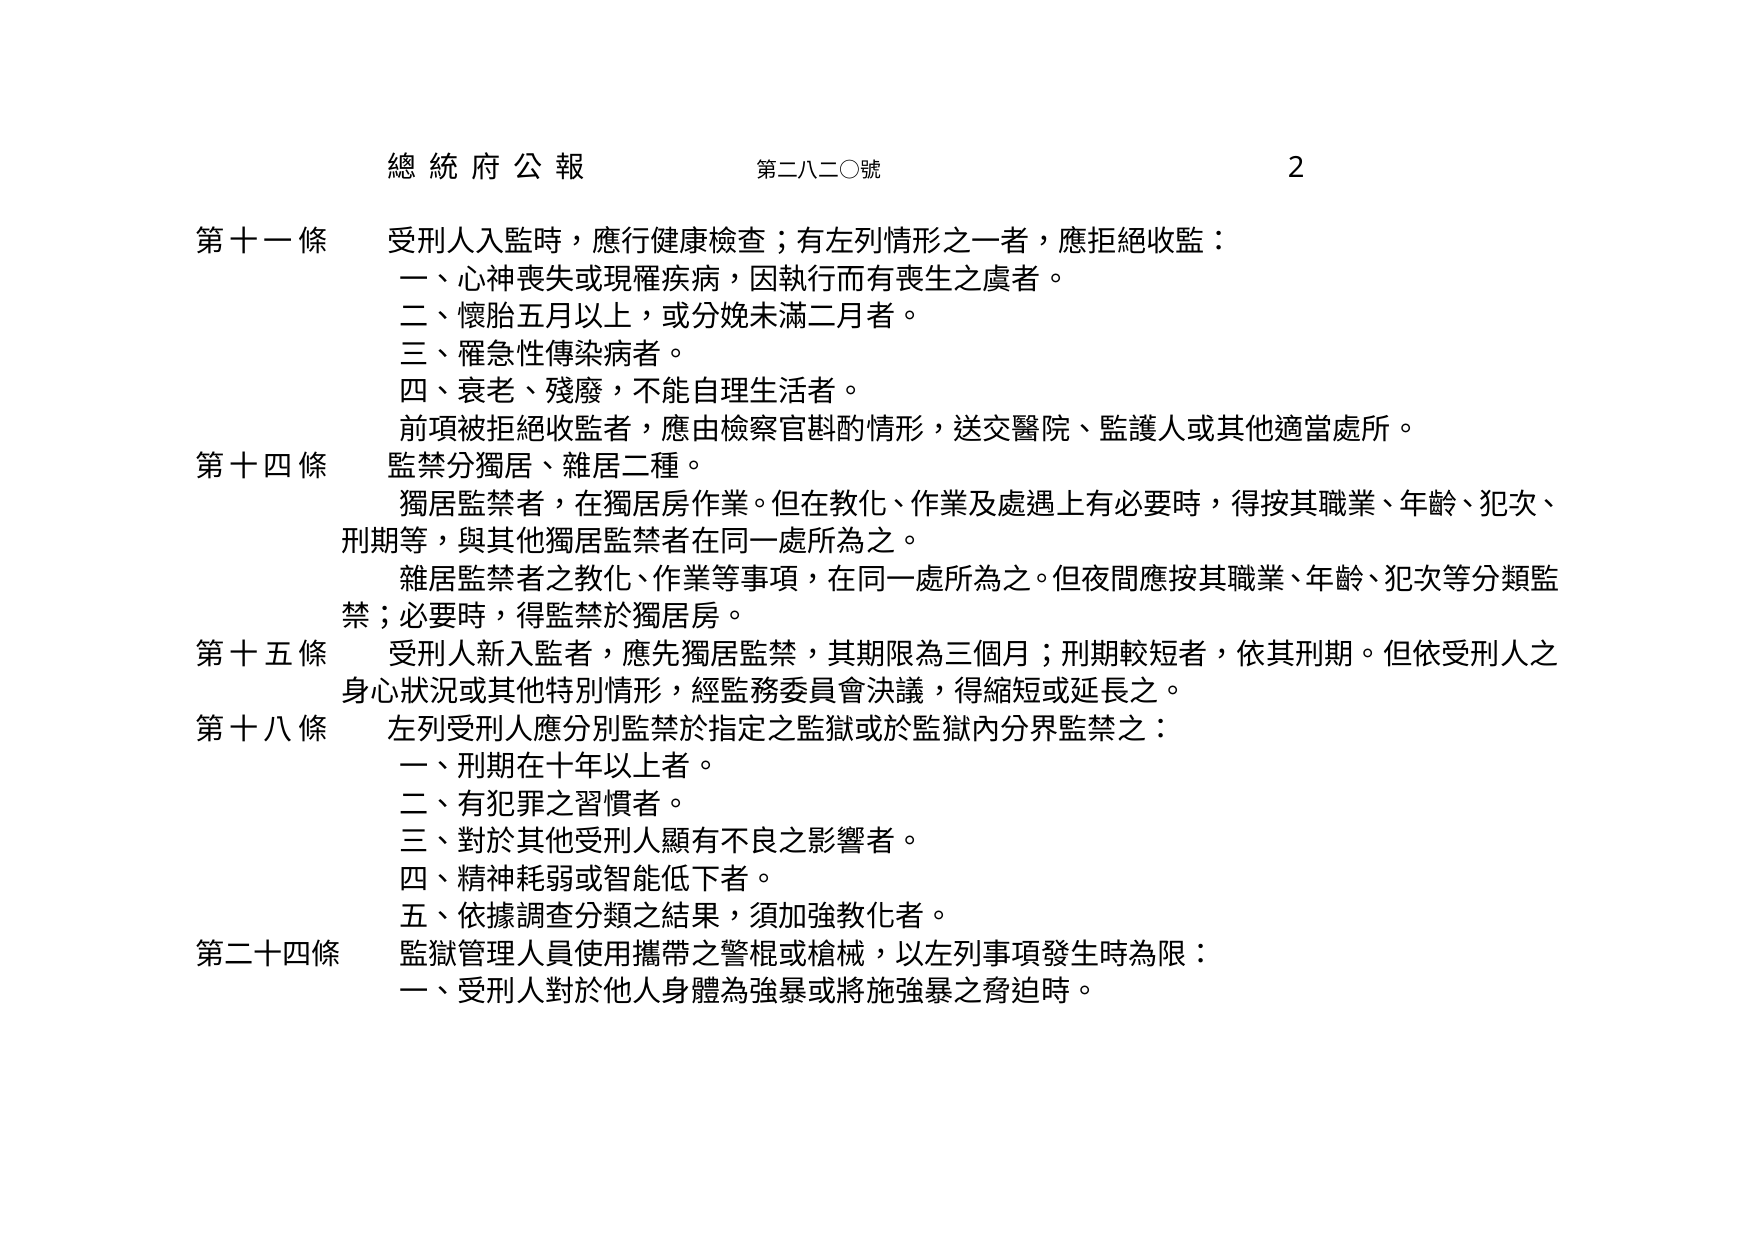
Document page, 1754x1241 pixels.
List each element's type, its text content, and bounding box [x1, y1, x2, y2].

text 四、精神耗弱或智能低下者。 [399, 859, 1559, 897]
text 前項被拒絕收監者，應由檢察官斟酌情形，送交醫院、監護人或其他適當處所。 [341, 409, 1559, 447]
text 雜居監禁者之教化、作業等事項，在同一處所為之。但夜間應按其職業、年齡、犯次等分類監禁；必要時，得監禁於獨居房。 [341, 559, 1559, 634]
text 三、對於其他受刑人顯有不良之影響者。 [399, 822, 1559, 859]
text 第十八條 左列受刑人應分別監禁於指定之監獄或於監獄內分界監禁之： [195, 709, 1559, 747]
text 二、懷胎五月以上，或分娩未滿二月者。 [399, 297, 1559, 334]
text 三、罹急性傳染病者。 [399, 334, 1559, 372]
text 第十五條 受刑人新入監者，應先獨居監禁，其期限為三個月；刑期較短者，依其刑期。但依受刑人之身心狀況或其他特別情形，經監務委員會決議，得縮短或延長之。 [195, 634, 1559, 709]
text 第十一條 受刑人入監時，應行健康檢查；有左列情形之一者，應拒絕收監： [195, 222, 1559, 259]
text 五、依據調查分類之結果，須加強教化者。 [399, 897, 1559, 934]
text 一、受刑人對於他人身體為強暴或將施強暴之脅迫時。 [399, 972, 1559, 1009]
text 四、衰老、殘廢，不能自理生活者。 [399, 372, 1559, 409]
text 獨居監禁者，在獨居房作業。但在教化、作業及處遇上有必要時，得按其職業、年齡、犯次、刑期等，與其他獨居監禁者在同一處所為之。 [341, 484, 1559, 559]
text 一、心神喪失或現罹疾病，因執行而有喪生之虞者。 [399, 259, 1559, 297]
text 第十四條 監禁分獨居、雜居二種。 [195, 447, 1559, 484]
text 二、有犯罪之習慣者。 [399, 784, 1559, 822]
text 一、刑期在十年以上者。 [399, 747, 1559, 784]
text 第二十四條 監獄管理人員使用攜帶之警棍或槍械，以左列事項發生時為限： [195, 934, 1559, 972]
